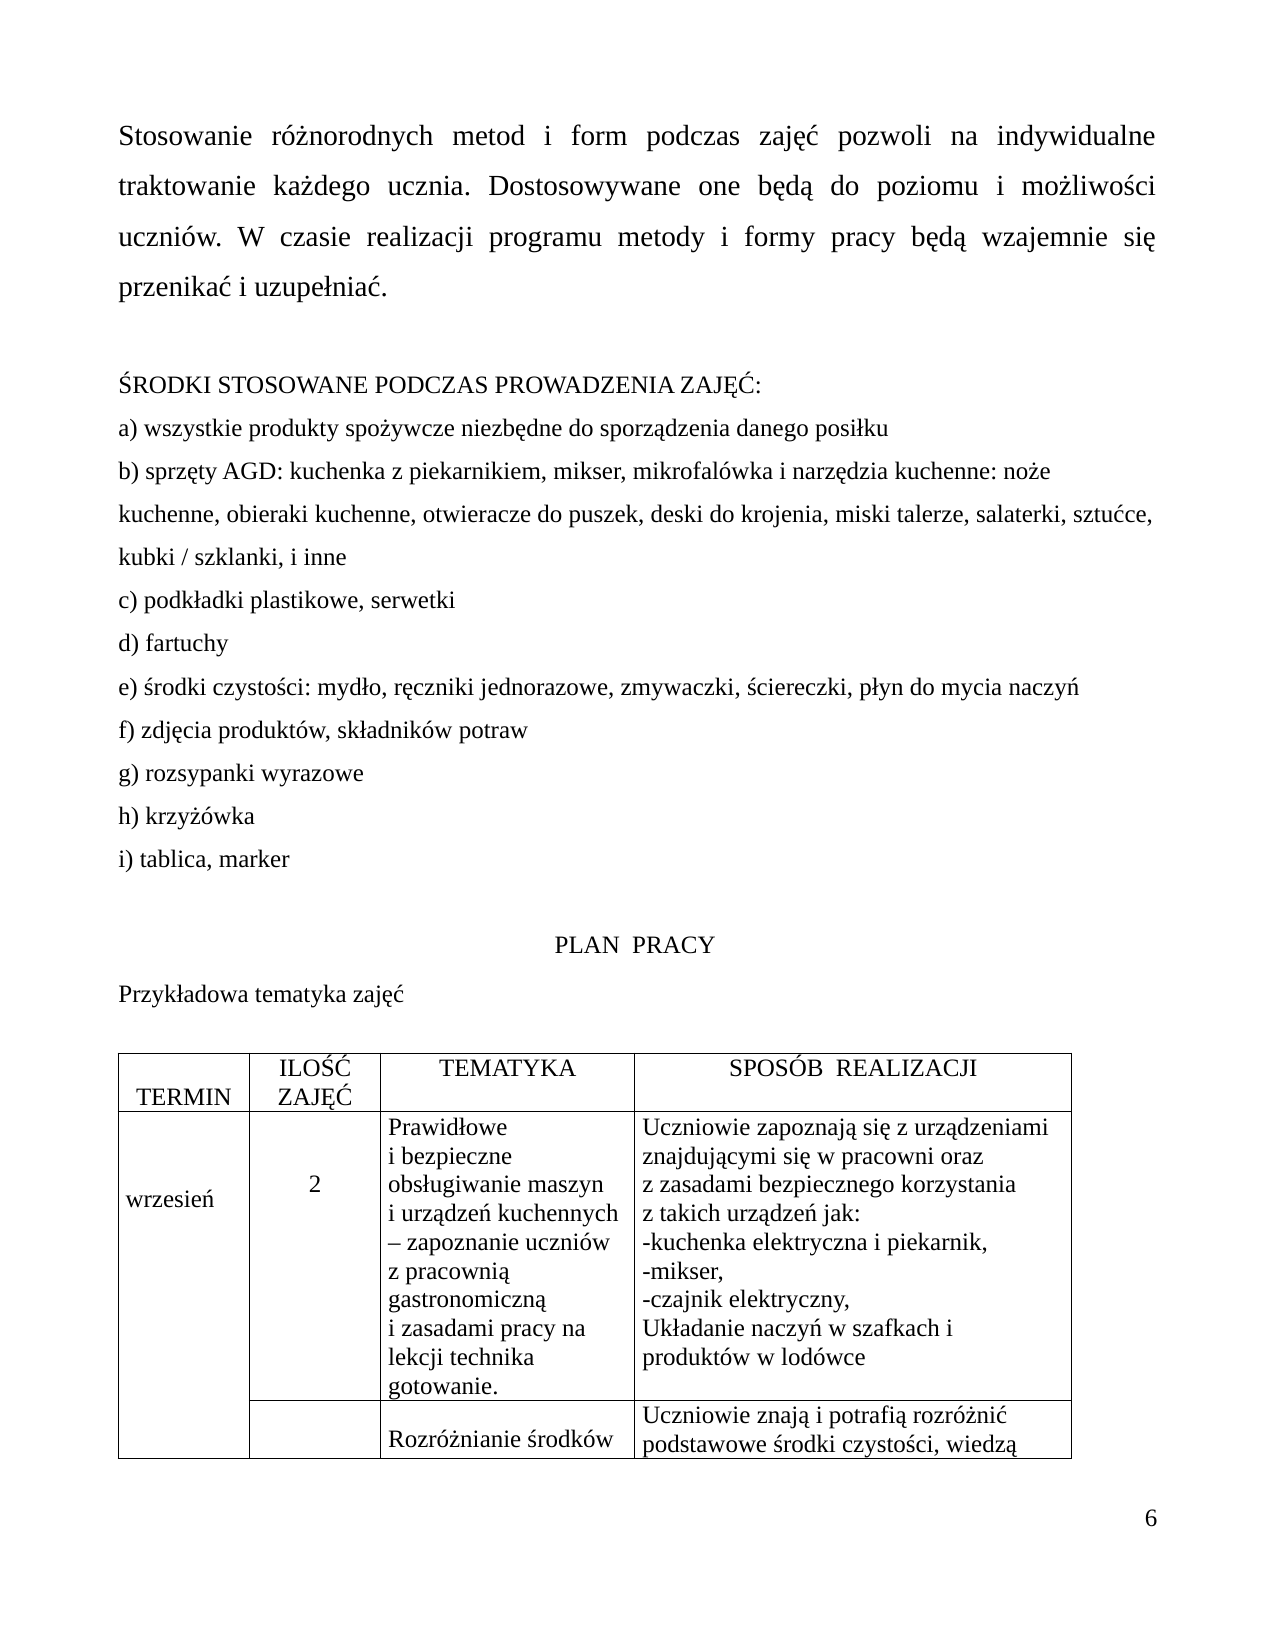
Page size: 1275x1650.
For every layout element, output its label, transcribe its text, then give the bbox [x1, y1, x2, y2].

table_cell 2 [250, 1112, 380, 1399]
text ŚRODKI STOSOWANE PODCZAS PROWADZENIA ZAJĘĆ: a) wszystkie produkty spożywcze niezbędne do sporządzenia danego posiłku b) sprzęty AGD: kuchenka z piekarnikiem, mikser, mikrofalówka i narzędzia kuchenne: noże kuchenne, obieraki kuchenne, otwieracze do puszek, deski do krojenia, miski talerze, salaterki, sztućce, kubki / szklanki, i inne c) podkładki plastikowe, serwetki d) fartuchy e) środki czystości: mydło, ręczniki jednorazowe, zmywaczki, ściereczki, płyn do mycia naczyń f) zdjęcia produktów, składników potraw g) rozsypanki wyrazowe h) krzyżówka i) tablica, marker [118, 370, 1157, 873]
table_header TERMIN [119, 1054, 249, 1111]
table_cell Uczniowie zapoznają się z urządzeniami znajdującymi się w pracowni oraz z zasadami bezpiecznego korzystania z takich urządzeń jak: -kuchenka elektryczna i piekarnik, -mikser, -czajnik elektryczny, Układanie naczyń w szafkach i produktów w lodówce [635, 1112, 1071, 1399]
table_cell [250, 1401, 380, 1458]
text Przykładowa tematyka zajęć [118, 979, 1157, 1008]
text Stosowanie różnorodnych metod i form podczas zajęć pozwoli na indywidualne traktowanie każdego ucznia. Dostosowywane one będą do poziomu i możliwości uczniów. W czasie realizacji programu metody i formy pracy będą wzajemnie się przenikać i uzupełniać. [118, 118, 1157, 303]
table_cell Rozróżnianie środków [381, 1401, 634, 1458]
table_cell Prawidłowe i bezpieczne obsługiwanie maszyn i urządzeń kuchennych – zapoznanie uczniów z pracownią gastronomiczną i zasadami pracy na lekcji technika gotowanie. [381, 1112, 634, 1399]
table_cell wrzesień [119, 1112, 249, 1458]
text PLAN PRACY [118, 930, 1157, 959]
table_header ILOŚĆ ZAJĘĆ [250, 1054, 380, 1111]
table_header SPOSÓB REALIZACJI [635, 1054, 1071, 1111]
table_header TEMATYKA [381, 1054, 634, 1111]
table_cell Uczniowie znają i potrafią rozróżnić podstawowe środki czystości, wiedzą [635, 1401, 1071, 1458]
